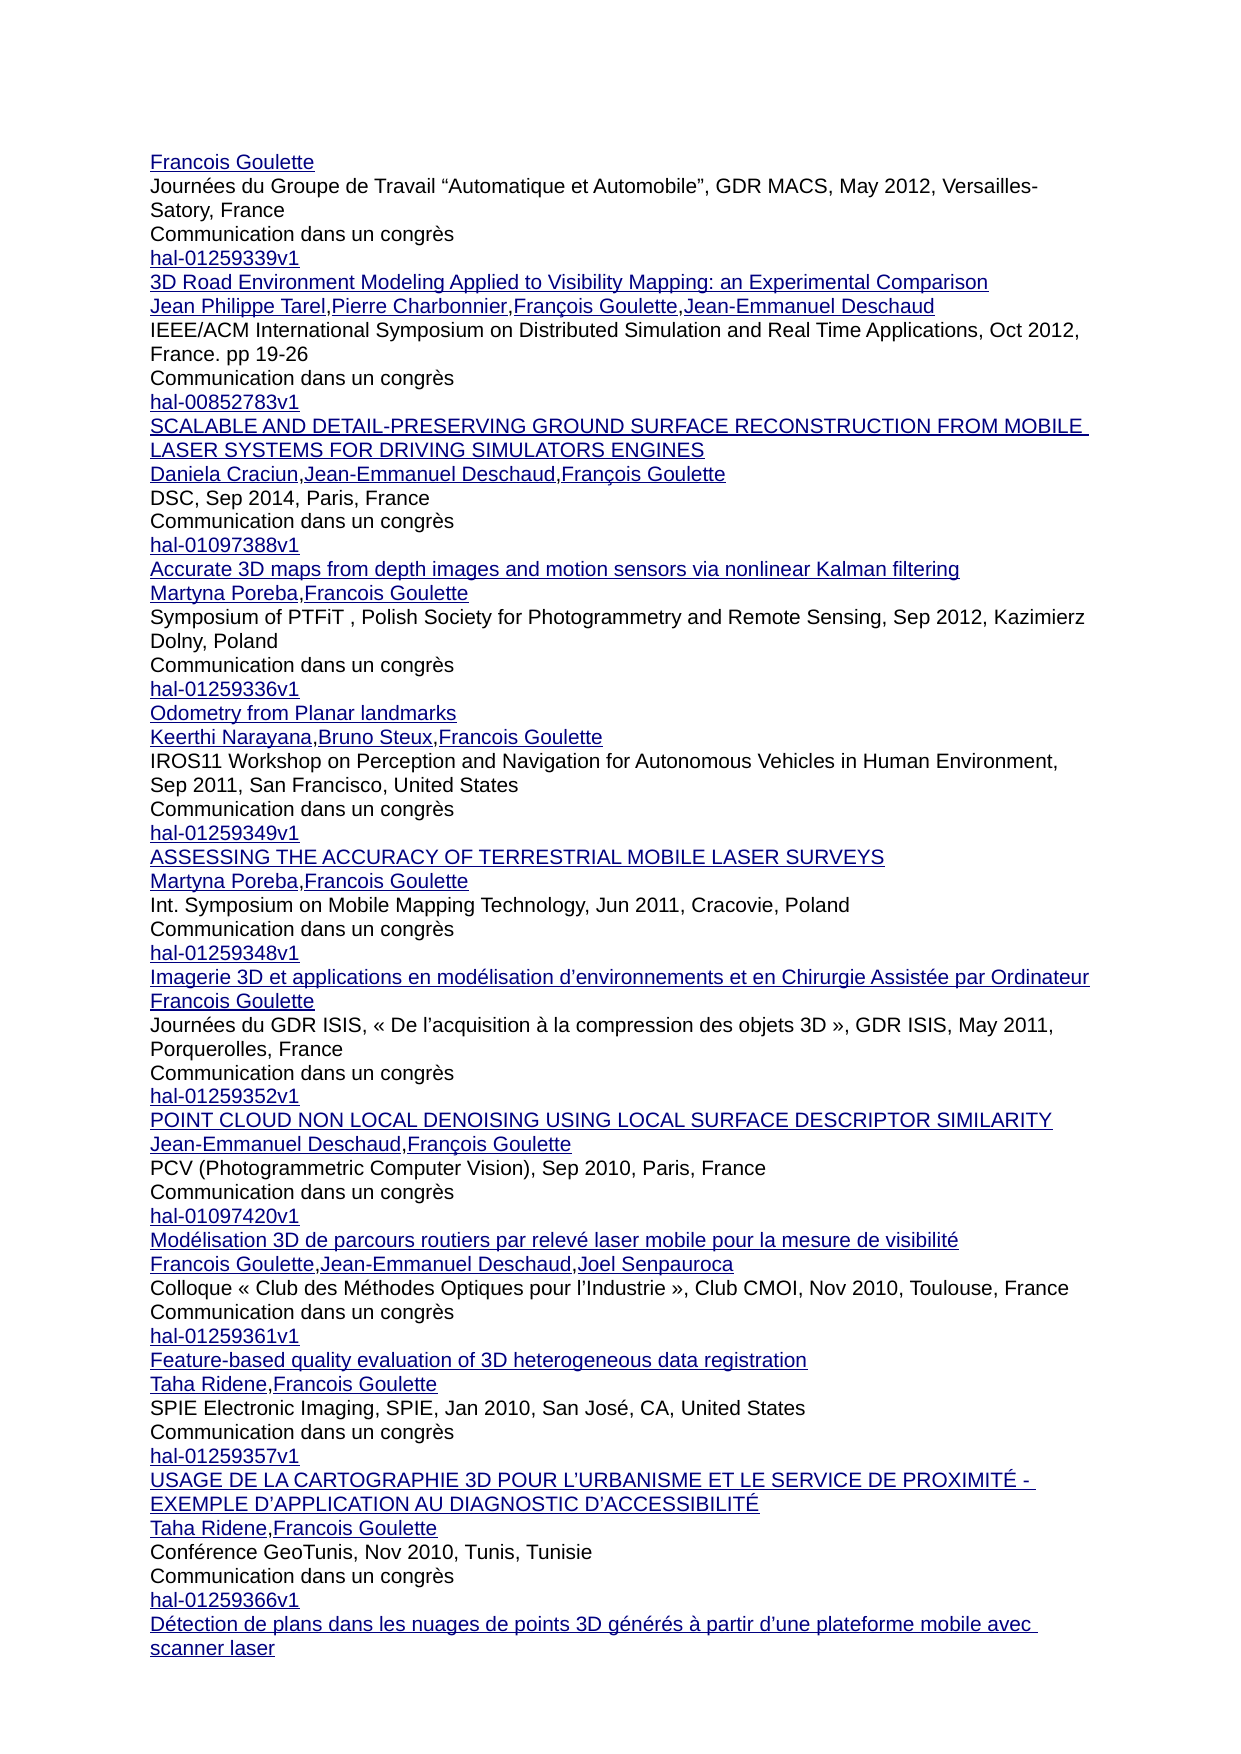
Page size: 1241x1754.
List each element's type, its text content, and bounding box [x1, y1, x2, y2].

table_cell Accurate 3D maps from depth images and motion sensors via nonlinear Kalman filtering Martyna Poreba,Francois Goulette Symposium of PTFiT , Polish Society for Photogrammetry and Remote Sensing, Sep 2012, Kazimierz Dolny, Poland Communication dans un congrès hal-01259336v1 [150, 557, 1090, 701]
table_cell Modélisation 3D de parcours routiers par relevé laser mobile pour la mesure de visibilité Francois Goulette,Jean-Emmanuel Deschaud,Joel Senpauroca Colloque « Club des Méthodes Optiques pour l’Industrie », Club CMOI, Nov 2010, Toulouse, France Communication dans un congrès hal-01259361v1 [150, 1228, 1090, 1348]
table_cell USAGE DE LA CARTOGRAPHIE 3D POUR L’URBANISME ET LE SERVICE DE PROXIMITÉ - EXEMPLE D’APPLICATION AU DIAGNOSTIC D’ACCESSIBILITÉ Taha Ridene,Francois Goulette Conférence GeoTunis, Nov 2010, Tunis, Tunisie Communication dans un congrès hal-01259366v1 [150, 1468, 1090, 1611]
table_cell Francois Goulette Journées du GDR ISIS, « De l’acquisition à la compression des objets 3D », GDR ISIS, May 2011, Porquerolles, France Communication dans un congrès hal-01259352v1 [150, 987, 1090, 1108]
table_cell ASSESSING THE ACCURACY OF TERRESTRIAL MOBILE LASER SURVEYS Martyna Poreba,Francois Goulette Int. Symposium on Mobile Mapping Technology, Jun 2011, Cracovie, Poland Communication dans un congrès hal-01259348v1 [150, 845, 1090, 964]
table_cell Détection de plans dans les nuages de points 3D générés à partir d’une plateforme mobile avec scanner laser [150, 1611, 1090, 1659]
table_cell SCALABLE AND DETAIL-PRESERVING GROUND SURFACE RECONSTRUCTION FROM MOBILE LASER SYSTEMS FOR DRIVING SIMULATORS ENGINES Daniela Craciun,Jean-Emmanuel Deschaud,François Goulette DSC, Sep 2014, Paris, France Communication dans un congrès hal-01097388v1 [150, 414, 1090, 557]
table_cell Feature-based quality evaluation of 3D heterogeneous data registration Taha Ridene,Francois Goulette SPIE Electronic Imaging, SPIE, Jan 2010, San José, CA, United States Communication dans un congrès hal-01259357v1 [150, 1348, 1090, 1468]
table_cell 3D Road Environment Modeling Applied to Visibility Mapping: an Experimental Comparison Jean Philippe Tarel,Pierre Charbonnier,François Goulette,Jean-Emmanuel Deschaud IEEE/ACM International Symposium on Distributed Simulation and Real Time Applications, Oct 2012, France. pp 19-26 Communication dans un congrès hal-00852783v1 [150, 270, 1090, 413]
table_cell Odometry from Planar landmarks Keerthi Narayana,Bruno Steux,Francois Goulette IROS11 Workshop on Perception and Navigation for Autonomous Vehicles in Human Environment, Sep 2011, San Francisco, United States Communication dans un congrès hal-01259349v1 [150, 701, 1090, 845]
table_cell Francois Goulette Journées du Groupe de Travail “Automatique et Automobile”, GDR MACS, May 2012, Versailles-Satory, France Communication dans un congrès hal-01259339v1 [150, 150, 1090, 270]
table_cell Imagerie 3D et applications en modélisation d’environnements et en Chirurgie Assistée par Ordinateur [150, 965, 1090, 986]
table_cell POINT CLOUD NON LOCAL DENOISING USING LOCAL SURFACE DESCRIPTOR SIMILARITY Jean-Emmanuel Deschaud,François Goulette PCV (Photogrammetric Computer Vision), Sep 2010, Paris, France Communication dans un congrès hal-01097420v1 [150, 1108, 1090, 1228]
